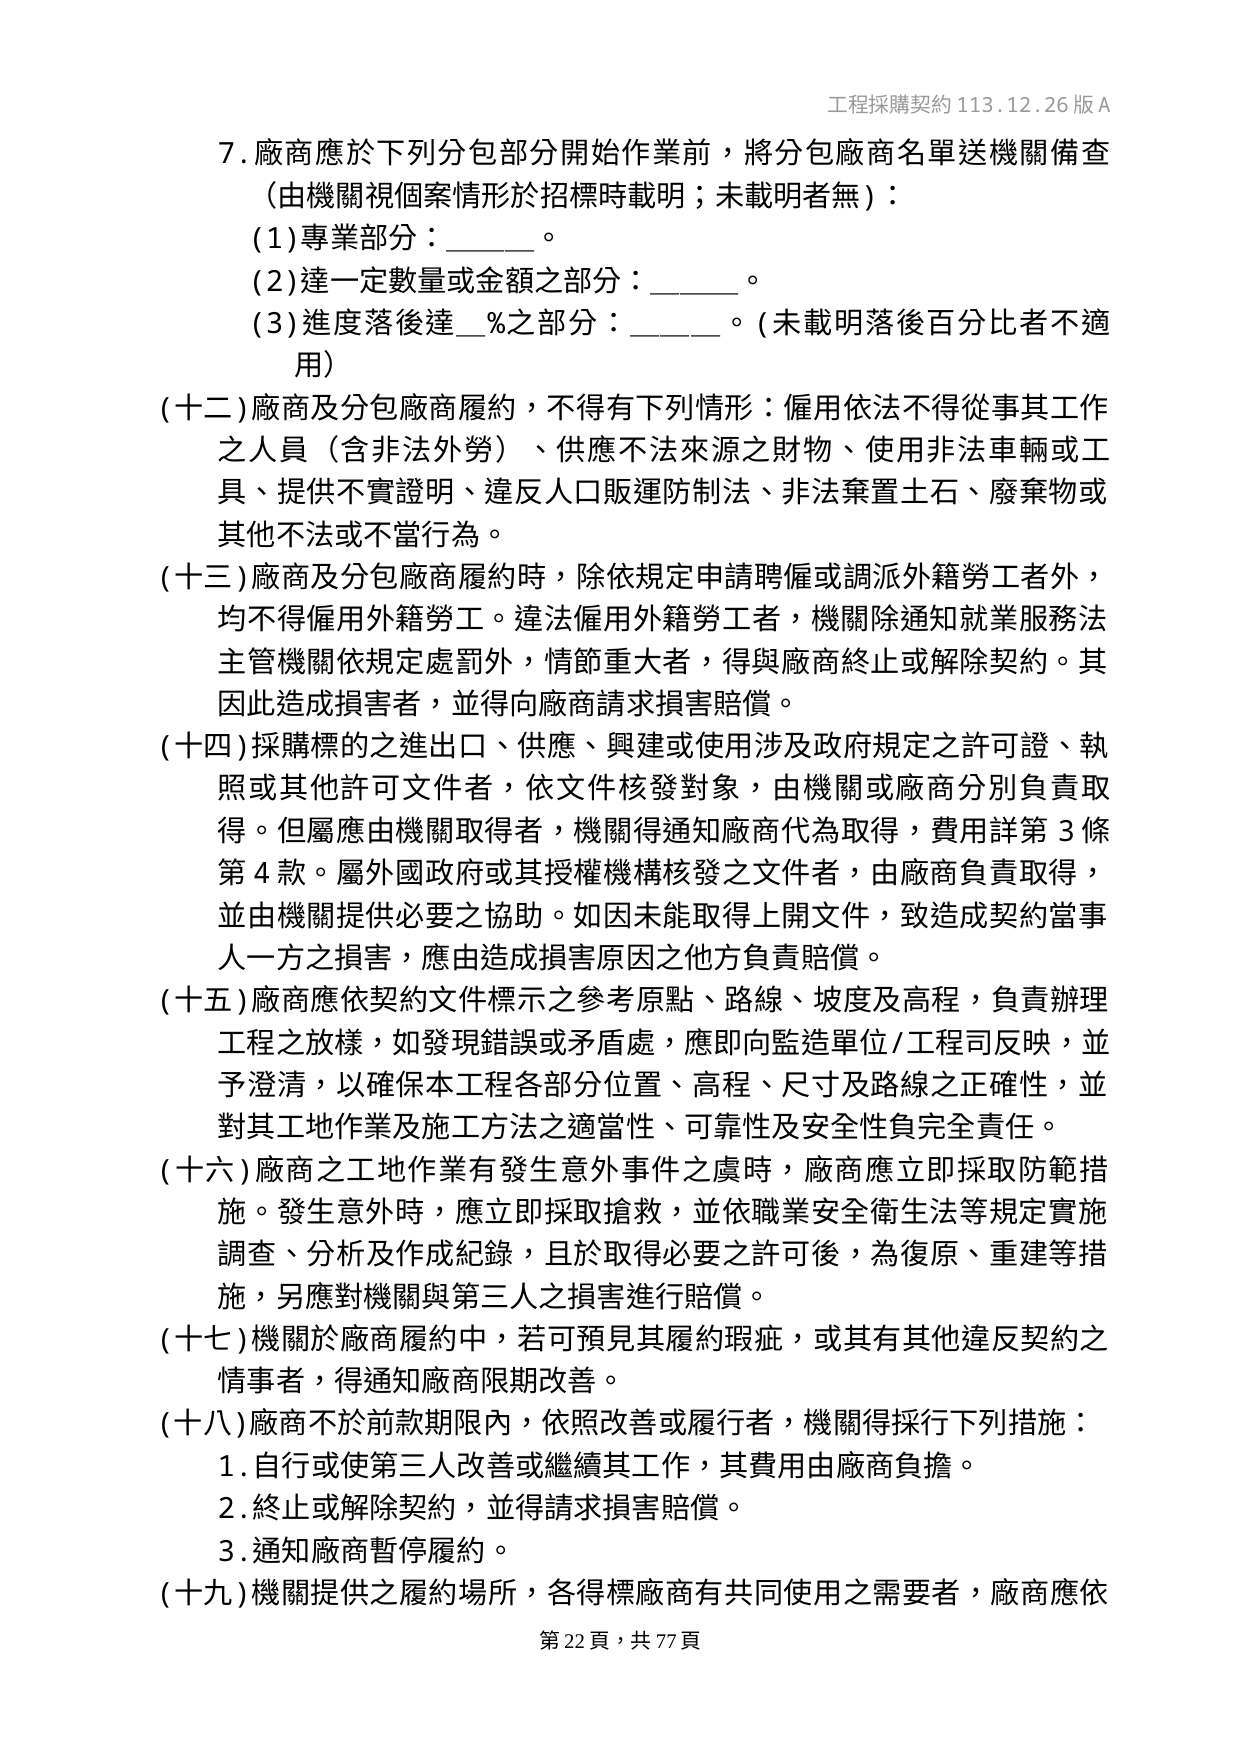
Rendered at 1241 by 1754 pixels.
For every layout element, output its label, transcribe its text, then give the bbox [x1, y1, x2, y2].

text (十八)廠商不於前款期限內，依照改善或履行者，機關得採行下列措施： [156, 1400, 1110, 1442]
text (2)達一定數量或金額之部分：＿＿＿。 [248, 257, 1110, 299]
text (十六)廠商之工地作業有發生意外事件之虞時，廠商應立即採取防範措施。發生意外時，應立即採取搶救，並依職業安全衛生法等規定實施調查、分析及作成紀錄，且於取得必要之許可後，為復原、重建等措施，另應對機關與第三人之損害進行賠償。 [156, 1146, 1110, 1315]
text (十五)廠商應依契約文件標示之參考原點、路線、坡度及高程，負責辦理工程之放樣，如發現錯誤或矛盾處，應即向監造單位/工程司反映，並予澄清，以確保本工程各部分位置、高程、尺寸及路線之正確性，並對其工地作業及施工方法之適當性、可靠性及安全性負完全責任。 [156, 977, 1110, 1146]
text 2.終止或解除契約，並得請求損害賠償。 [217, 1485, 1110, 1527]
text 3.通知廠商暫停履約。 [217, 1527, 1110, 1570]
text (十九)機關提供之履約場所，各得標廠商有共同使用之需要者，廠商應依 [156, 1570, 1110, 1612]
text (1)專業部分：＿＿＿。 [248, 215, 1110, 257]
text (十二)廠商及分包廠商履約，不得有下列情形：僱用依法不得從事其工作之人員（含非法外勞）、供應不法來源之財物、使用非法車輛或工具、提供不實證明、違反人口販運防制法、非法棄置土石、廢棄物或其他不法或不當行為。 [156, 384, 1110, 553]
text (十七)機關於廠商履約中，若可預見其履約瑕疵，或其有其他違反契約之情事者，得通知廠商限期改善。 [156, 1315, 1110, 1400]
text (3)進度落後達＿%之部分：＿＿＿。(未載明落後百分比者不適用） [248, 299, 1110, 384]
text 1.自行或使第三人改善或繼續其工作，其費用由廠商負擔。 [217, 1442, 1110, 1485]
text (十三)廠商及分包廠商履約時，除依規定申請聘僱或調派外籍勞工者外，均不得僱用外籍勞工。違法僱用外籍勞工者，機關除通知就業服務法主管機關依規定處罰外，情節重大者，得與廠商終止或解除契約。其因此造成損害者，並得向廠商請求損害賠償。 [156, 553, 1110, 723]
text (十四)採購標的之進出口、供應、興建或使用涉及政府規定之許可證、執照或其他許可文件者，依文件核發對象，由機關或廠商分別負責取得。但屬應由機關取得者，機關得通知廠商代為取得，費用詳第3條第4款。屬外國政府或其授權機構核發之文件者，由廠商負責取得，並由機關提供必要之協助。如因未能取得上開文件，致造成契約當事人一方之損害，應由造成損害原因之他方負責賠償。 [156, 723, 1110, 977]
text 7.廠商應於下列分包部分開始作業前，將分包廠商名單送機關備查（由機關視個案情形於招標時載明；未載明者無)： [217, 130, 1110, 215]
